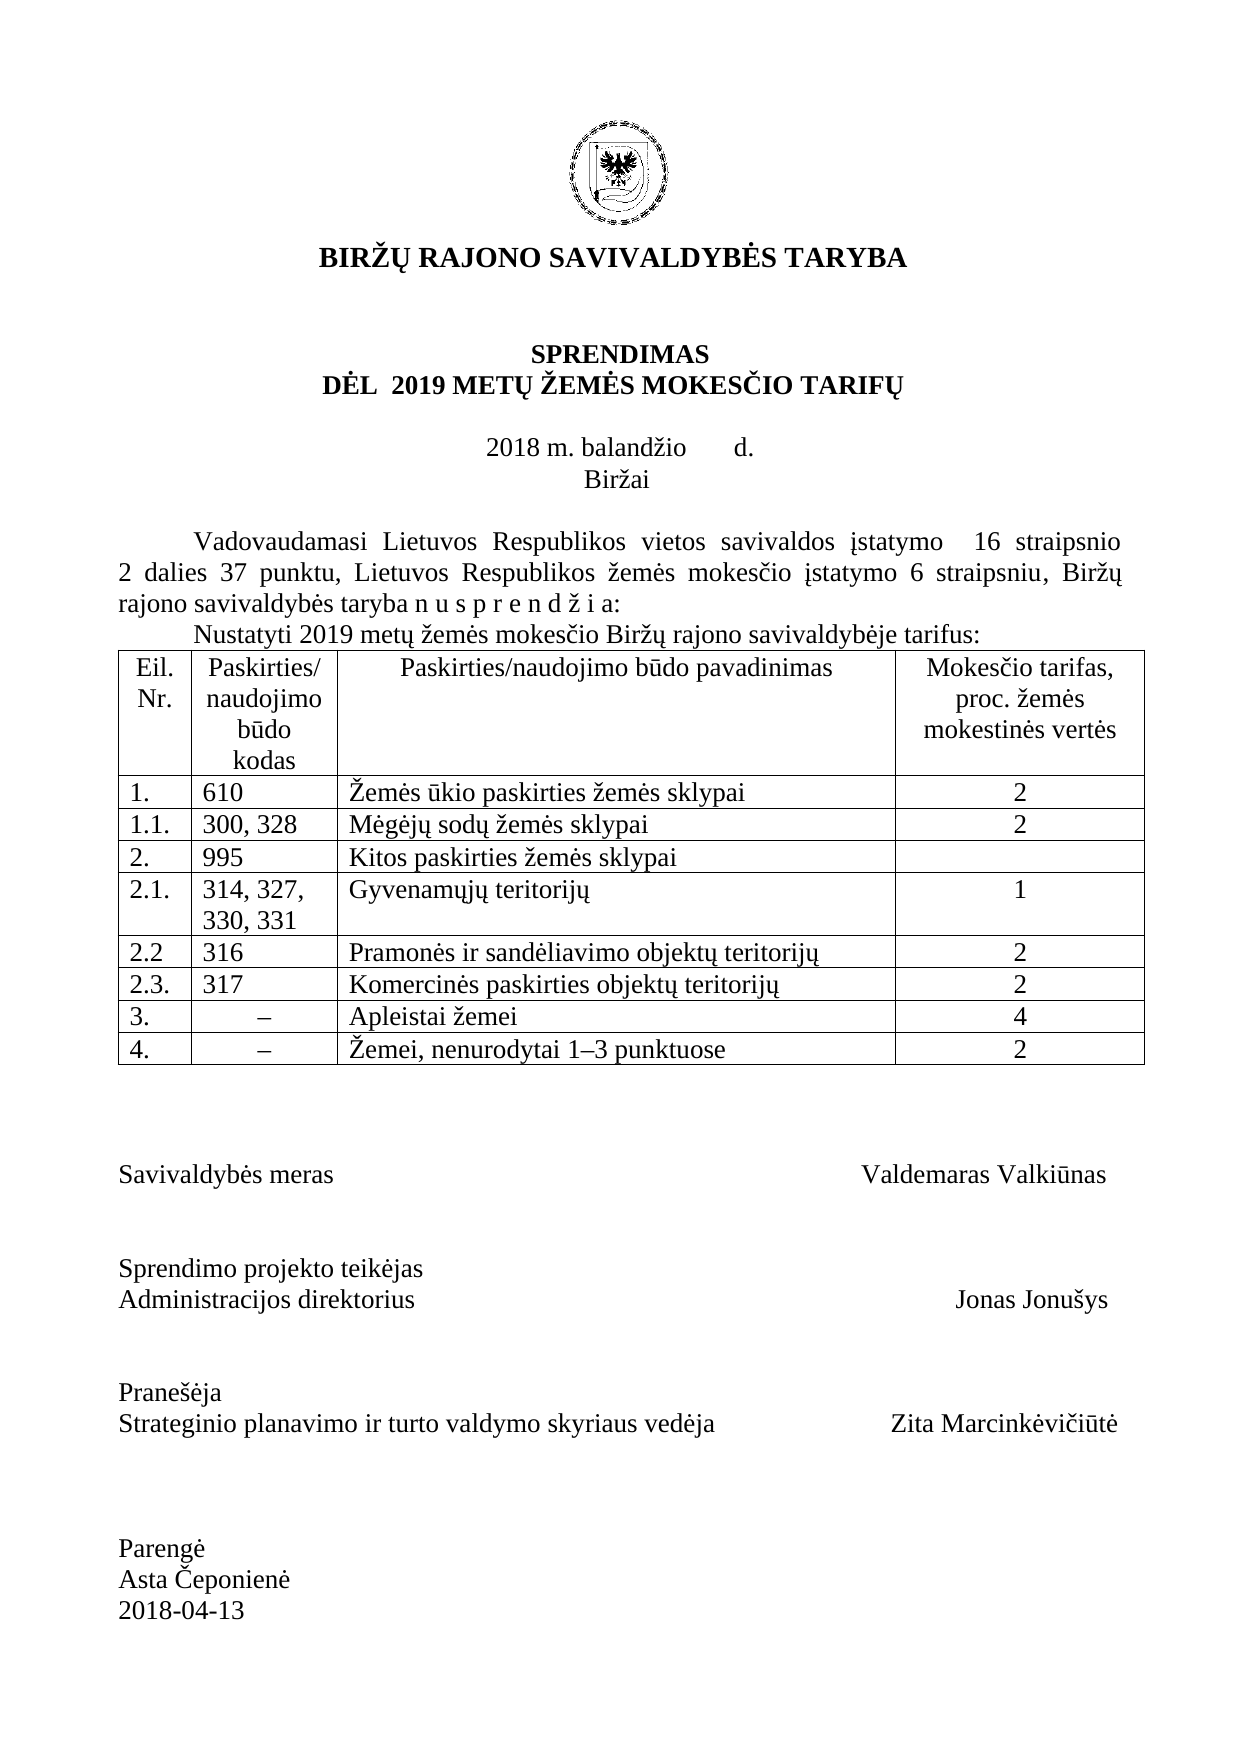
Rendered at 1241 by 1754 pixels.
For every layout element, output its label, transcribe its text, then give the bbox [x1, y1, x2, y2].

table_cell 2 [896, 776, 1144, 807]
table_header Eil. Nr. [119, 651, 191, 775]
table_cell 2. [119, 841, 191, 872]
table_cell 4. [119, 1033, 191, 1064]
table_cell Gyvenamųjų teritorijų [338, 873, 895, 935]
table_cell 314, 327, 330, 331 [192, 873, 337, 935]
table_header [94, 118, 105, 240]
text Savivaldybės meras Valdemaras Valkiūnas [118, 1158, 1110, 1189]
text Sprendimo projekto teikėjas [118, 1252, 1122, 1283]
table_cell 2 [896, 1033, 1144, 1064]
table_cell – [192, 1033, 337, 1064]
table_cell 610 [192, 776, 337, 807]
text Nustatyti 2019 metų žemės mokesčio Biržų rajono savivaldybėje tarifus: [118, 618, 1122, 649]
table_cell BIRŽŲ RAJONO SAVIVALDYBĖS TARYBA [94, 240, 1133, 278]
table_cell 995 [192, 841, 337, 872]
table_cell 316 [192, 936, 337, 967]
table_cell 317 [192, 968, 337, 999]
table_cell Žemei, nenurodytai 1–3 punktuose [338, 1033, 895, 1064]
table_cell 2.1. [119, 873, 191, 935]
text 2018 m. balandžio d. [118, 432, 1122, 463]
table_header Paskirties/naudojimo būdo kodas [192, 651, 337, 775]
table_cell 2.3. [119, 968, 191, 999]
table_cell 1 [896, 873, 1144, 935]
table_cell Apleistai žemei [338, 1001, 895, 1032]
table_cell 2 [896, 809, 1144, 839]
table_header [105, 118, 1131, 240]
text DĖL 2019 METŲ ŽEMĖS MOKESČIO TARIFŲ [118, 369, 1122, 400]
table_cell 1.1. [119, 809, 191, 839]
table_cell Pramonės ir sandėliavimo objektų teritorijų [338, 936, 895, 967]
table_cell 300, 328 [192, 809, 337, 839]
table_cell Komercinės paskirties objektų teritorijų [338, 968, 895, 999]
table_cell 2 [896, 968, 1144, 999]
text Asta Čeponienė [118, 1563, 1122, 1594]
table_cell Žemės ūkio paskirties žemės sklypai [338, 776, 895, 807]
text SPRENDIMAS [118, 338, 1122, 369]
text 2018-04-13 [118, 1594, 1122, 1626]
text Parengė [118, 1532, 1122, 1563]
table_cell – [192, 1001, 337, 1032]
table_cell 2 [896, 936, 1144, 967]
table_cell Mėgėjų sodų žemės sklypai [338, 809, 895, 839]
table_header Paskirties/naudojimo būdo pavadinimas [338, 651, 895, 775]
table_cell Kitos paskirties žemės sklypai [338, 841, 895, 872]
table_cell [896, 841, 1144, 872]
text Biržai [118, 463, 1122, 494]
table_cell 4 [896, 1001, 1144, 1032]
table_cell 3. [119, 1001, 191, 1032]
text Vadovaudamasi Lietuvos Respublikos vietos savivaldos įstatymo 16 straipsnio 2 dalies 37 punktu, Lietuvos Respublikos žemės mokesčio įstatymo 6 straipsniu, Biržų rajono savivaldybės taryba n u s p r e n d ž i a: [118, 525, 1122, 618]
text Administracijos direktorius Jonas Jonušys [118, 1283, 1122, 1314]
table_cell 2.2 [119, 936, 191, 967]
table_header Mokesčio tarifas, proc. žemės mokestinės vertės [896, 651, 1144, 775]
text Pranešėja [118, 1376, 1122, 1407]
table_cell 1. [119, 776, 191, 807]
text Strateginio planavimo ir turto valdymo skyriaus vedėja Zita Marcinkėvičiūtė [118, 1407, 1122, 1439]
